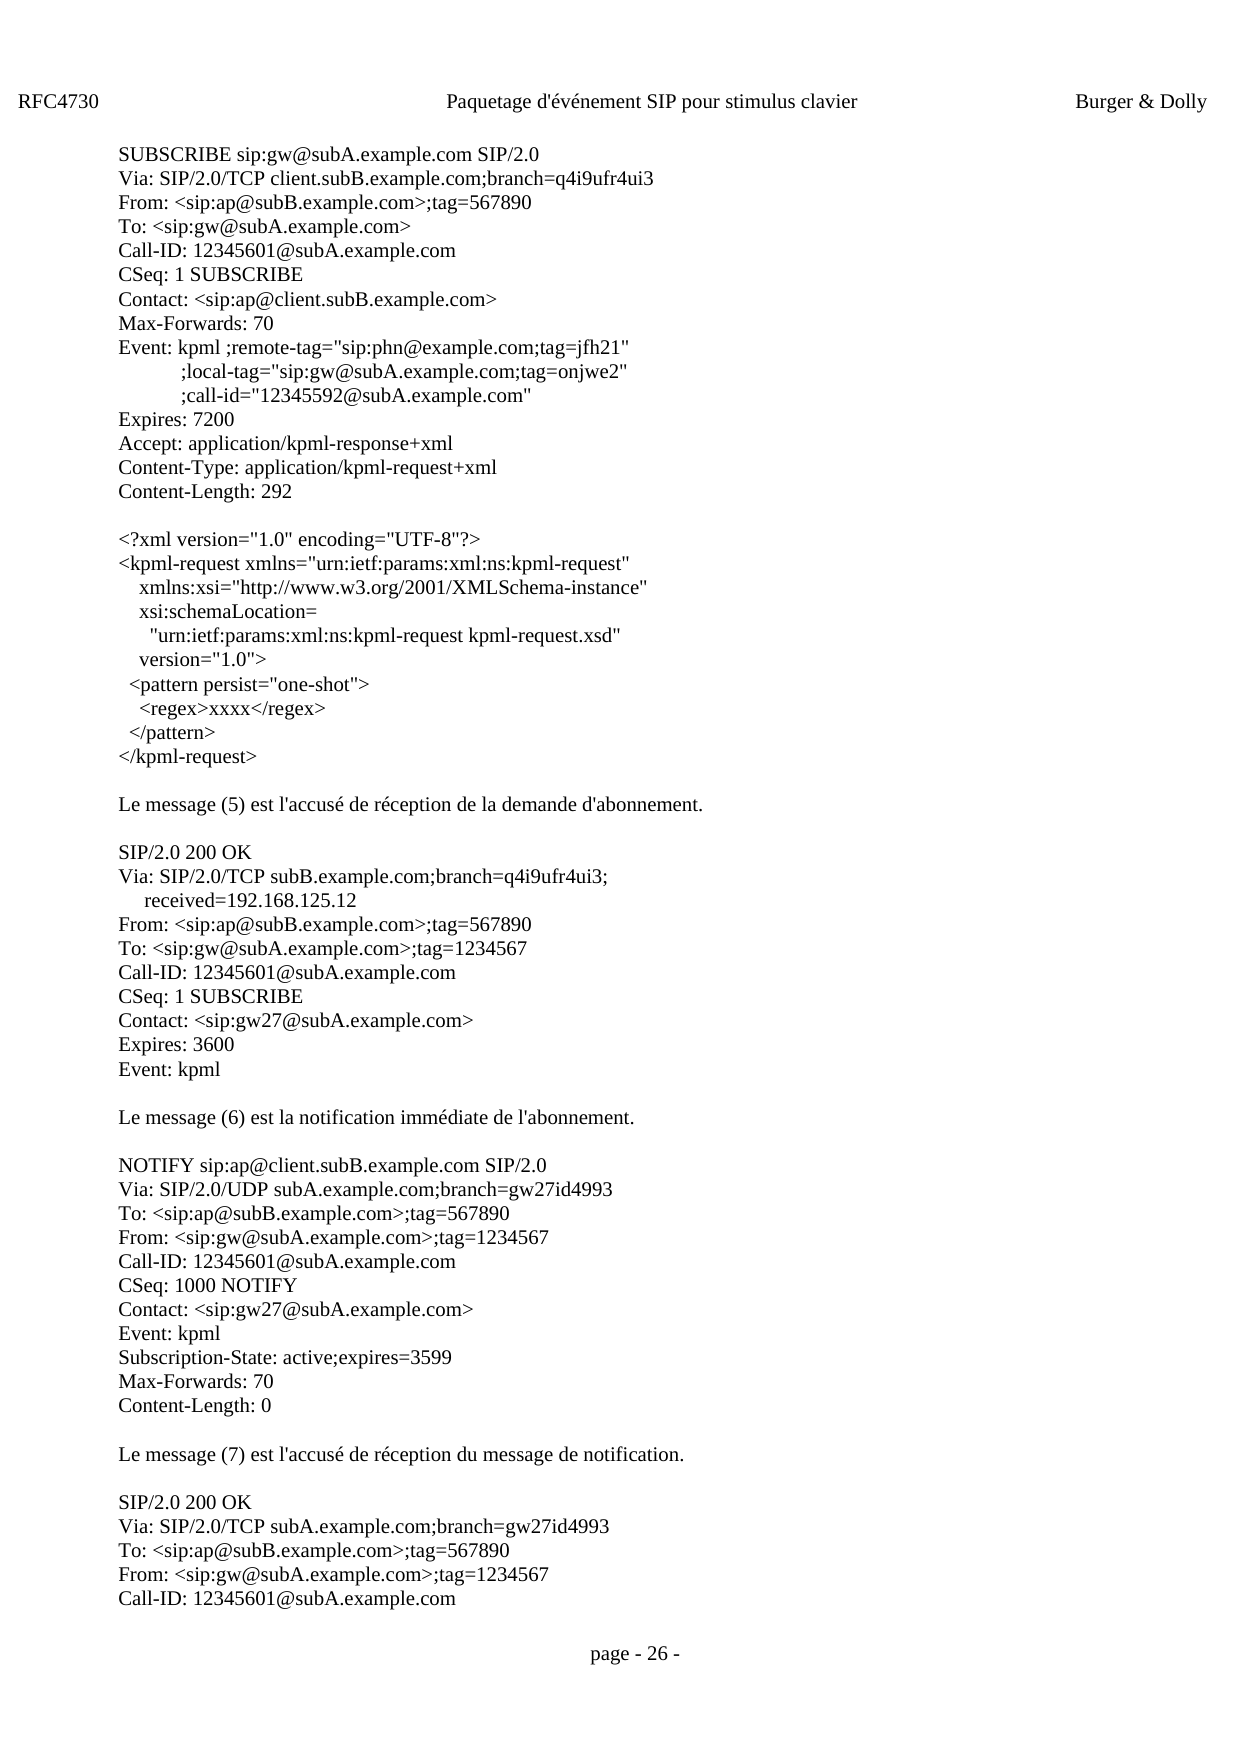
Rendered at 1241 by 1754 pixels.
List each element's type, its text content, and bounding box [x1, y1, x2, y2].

text ;local-tag="sip:gw@subA.example.com;tag=onjwe2" [118, 359, 1152, 383]
text Expires: 3600 [118, 1032, 1152, 1056]
text Le message (6) est la notification immédiate de l'abonnement. [118, 1104, 1152, 1129]
text Call-ID: 12345601@subA.example.com [118, 1586, 1152, 1610]
text To: <sip:gw@subA.example.com> [118, 214, 1152, 238]
text Via: SIP/2.0/TCP subB.example.com;branch=q4i9ufr4ui3; [118, 864, 1152, 888]
text <?xml version="1.0" encoding="UTF-8"?> [118, 527, 1152, 551]
text CSeq: 1 SUBSCRIBE [118, 262, 1152, 286]
text <kpml-request xmlns="urn:ietf:params:xml:ns:kpml-request" [118, 551, 1152, 575]
text SIP/2.0 200 OK [118, 1489, 1152, 1514]
text Contact: <sip:ap@client.subB.example.com> [118, 286, 1152, 311]
text Call-ID: 12345601@subA.example.com [118, 238, 1152, 262]
text Max-Forwards: 70 [118, 311, 1152, 334]
text From: <sip:gw@subA.example.com>;tag=1234567 [118, 1562, 1152, 1586]
text Content-Length: 0 [118, 1393, 1152, 1417]
text Content-Type: application/kpml-request+xml [118, 455, 1152, 479]
text Subscription-State: active;expires=3599 [118, 1345, 1152, 1369]
text SUBSCRIBE sip:gw@subA.example.com SIP/2.0 [118, 142, 1152, 166]
text To: <sip:ap@subB.example.com>;tag=567890 [118, 1538, 1152, 1562]
text xmlns:xsi="http://www.w3.org/2001/XMLSchema-instance" [118, 575, 1152, 599]
text ;call-id="12345592@subA.example.com" [118, 383, 1152, 407]
text NOTIFY sip:ap@client.subB.example.com SIP/2.0 [118, 1153, 1152, 1177]
text Event: kpml ;remote-tag="sip:phn@example.com;tag=jfh21" [118, 334, 1152, 359]
text Via: SIP/2.0/TCP client.subB.example.com;branch=q4i9ufr4ui3 [118, 166, 1152, 190]
text <pattern persist="one-shot"> [118, 671, 1152, 696]
text Event: kpml [118, 1321, 1152, 1345]
text xsi:schemaLocation= [118, 599, 1152, 623]
text Call-ID: 12345601@subA.example.com [118, 1249, 1152, 1273]
text To: <sip:gw@subA.example.com>;tag=1234567 [118, 936, 1152, 960]
text Call-ID: 12345601@subA.example.com [118, 960, 1152, 984]
text Via: SIP/2.0/UDP subA.example.com;branch=gw27id4993 [118, 1177, 1152, 1201]
text Le message (7) est l'accusé de réception du message de notification. [118, 1441, 1152, 1466]
text Contact: <sip:gw27@subA.example.com> [118, 1297, 1152, 1321]
text received=192.168.125.12 [118, 888, 1152, 912]
text SIP/2.0 200 OK [118, 840, 1152, 864]
text </pattern> [118, 719, 1152, 744]
text CSeq: 1000 NOTIFY [118, 1273, 1152, 1297]
text Event: kpml [118, 1056, 1152, 1081]
text From: <sip:gw@subA.example.com>;tag=1234567 [118, 1225, 1152, 1249]
text "urn:ietf:params:xml:ns:kpml-request kpml-request.xsd" [118, 623, 1152, 647]
text To: <sip:ap@subB.example.com>;tag=567890 [118, 1201, 1152, 1225]
text Accept: application/kpml-response+xml [118, 431, 1152, 455]
text <regex>xxxx</regex> [118, 696, 1152, 719]
text </kpml-request> [118, 744, 1152, 768]
text CSeq: 1 SUBSCRIBE [118, 984, 1152, 1008]
text version="1.0"> [118, 647, 1152, 671]
text Content-Length: 292 [118, 479, 1152, 503]
text Max-Forwards: 70 [118, 1369, 1152, 1393]
text Expires: 7200 [118, 407, 1152, 431]
text Contact: <sip:gw27@subA.example.com> [118, 1008, 1152, 1032]
text From: <sip:ap@subB.example.com>;tag=567890 [118, 190, 1152, 214]
text Via: SIP/2.0/TCP subA.example.com;branch=gw27id4993 [118, 1514, 1152, 1538]
text From: <sip:ap@subB.example.com>;tag=567890 [118, 912, 1152, 936]
text Le message (5) est l'accusé de réception de la demande d'abonnement. [118, 792, 1152, 816]
